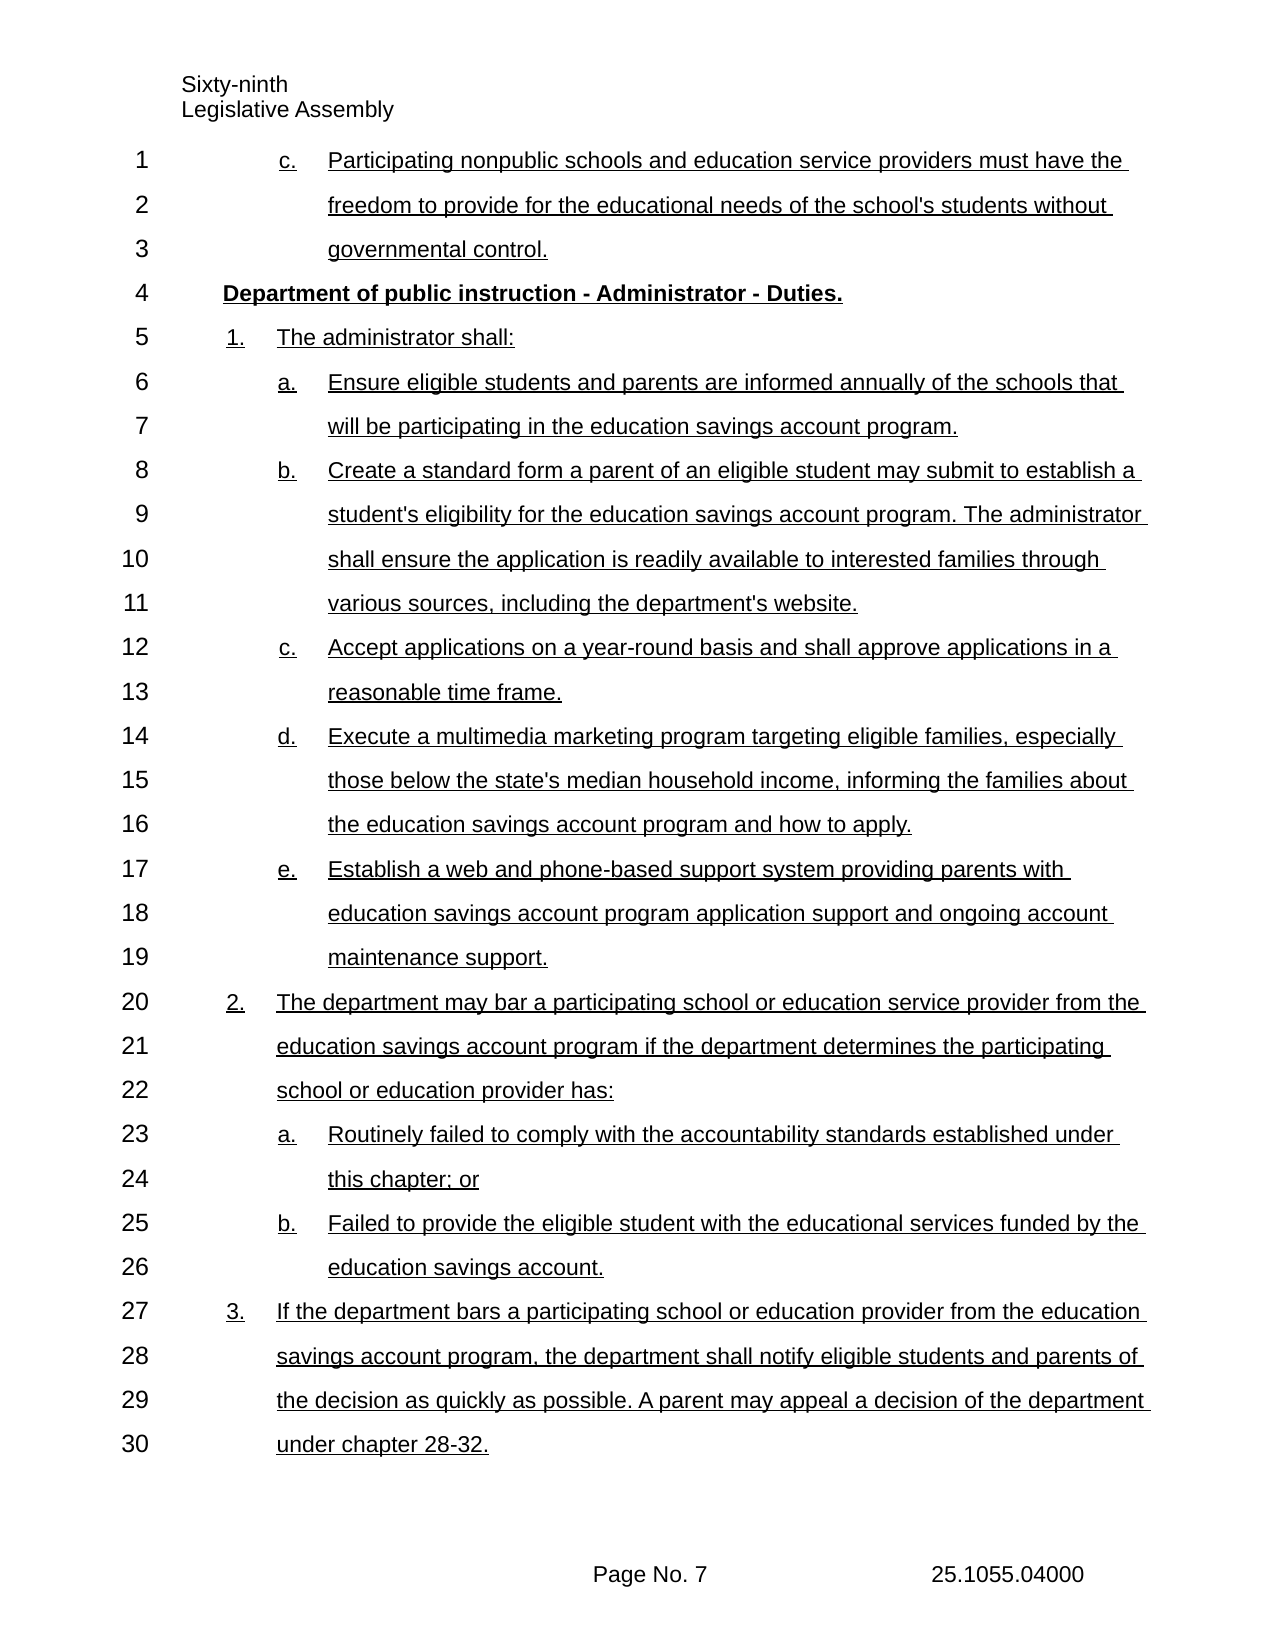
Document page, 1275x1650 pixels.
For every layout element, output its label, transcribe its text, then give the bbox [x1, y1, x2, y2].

text b. Failed to provide the eligible student with the educational services funded by the education savings account. [181, 1196, 1154, 1284]
text e. Establish a web and phone-based support system providing parents with education savings account program application support and ongoing account maintenance support. [181, 842, 1154, 974]
text c. Accept applications on a year-round basis and shall approve applications in a reasonable time frame. [181, 620, 1154, 709]
text b. Create a standard form a parent of an eligible student may submit to establish a student's eligibility for the education savings account program. The administrator shall ensure the application is readily available to interested families through various sources, including the department's website. [181, 443, 1154, 620]
text 2. The department may bar a participating school or education service provider from the education savings account program if the department determines the participating school or education provider has: [181, 974, 1154, 1107]
text a. Routinely failed to comply with the accountability standards established under this chapter; or [181, 1107, 1154, 1196]
text 3. If the department bars a participating school or education provider from the education savings account program, the department shall notify eligible students and parents of the decision as quickly as possible. A parent may appeal a decision of the department under chapter 28‑32. [181, 1284, 1154, 1461]
text a. Ensure eligible students and parents are informed annually of the schools that will be participating in the education savings account program. [181, 355, 1154, 443]
text 1. The administrator shall: [181, 310, 1154, 355]
text d. Execute a multimedia marketing program targeting eligible families, especially those below the state's median household income, informing the families about the education savings account program and how to apply. [181, 709, 1154, 842]
subtitle Department of public instruction - Administrator - Duties. [181, 266, 1154, 310]
text c. Participating nonpublic schools and education service providers must have the freedom to provide for the educational needs of the school's students without governmental control. [181, 133, 1154, 266]
